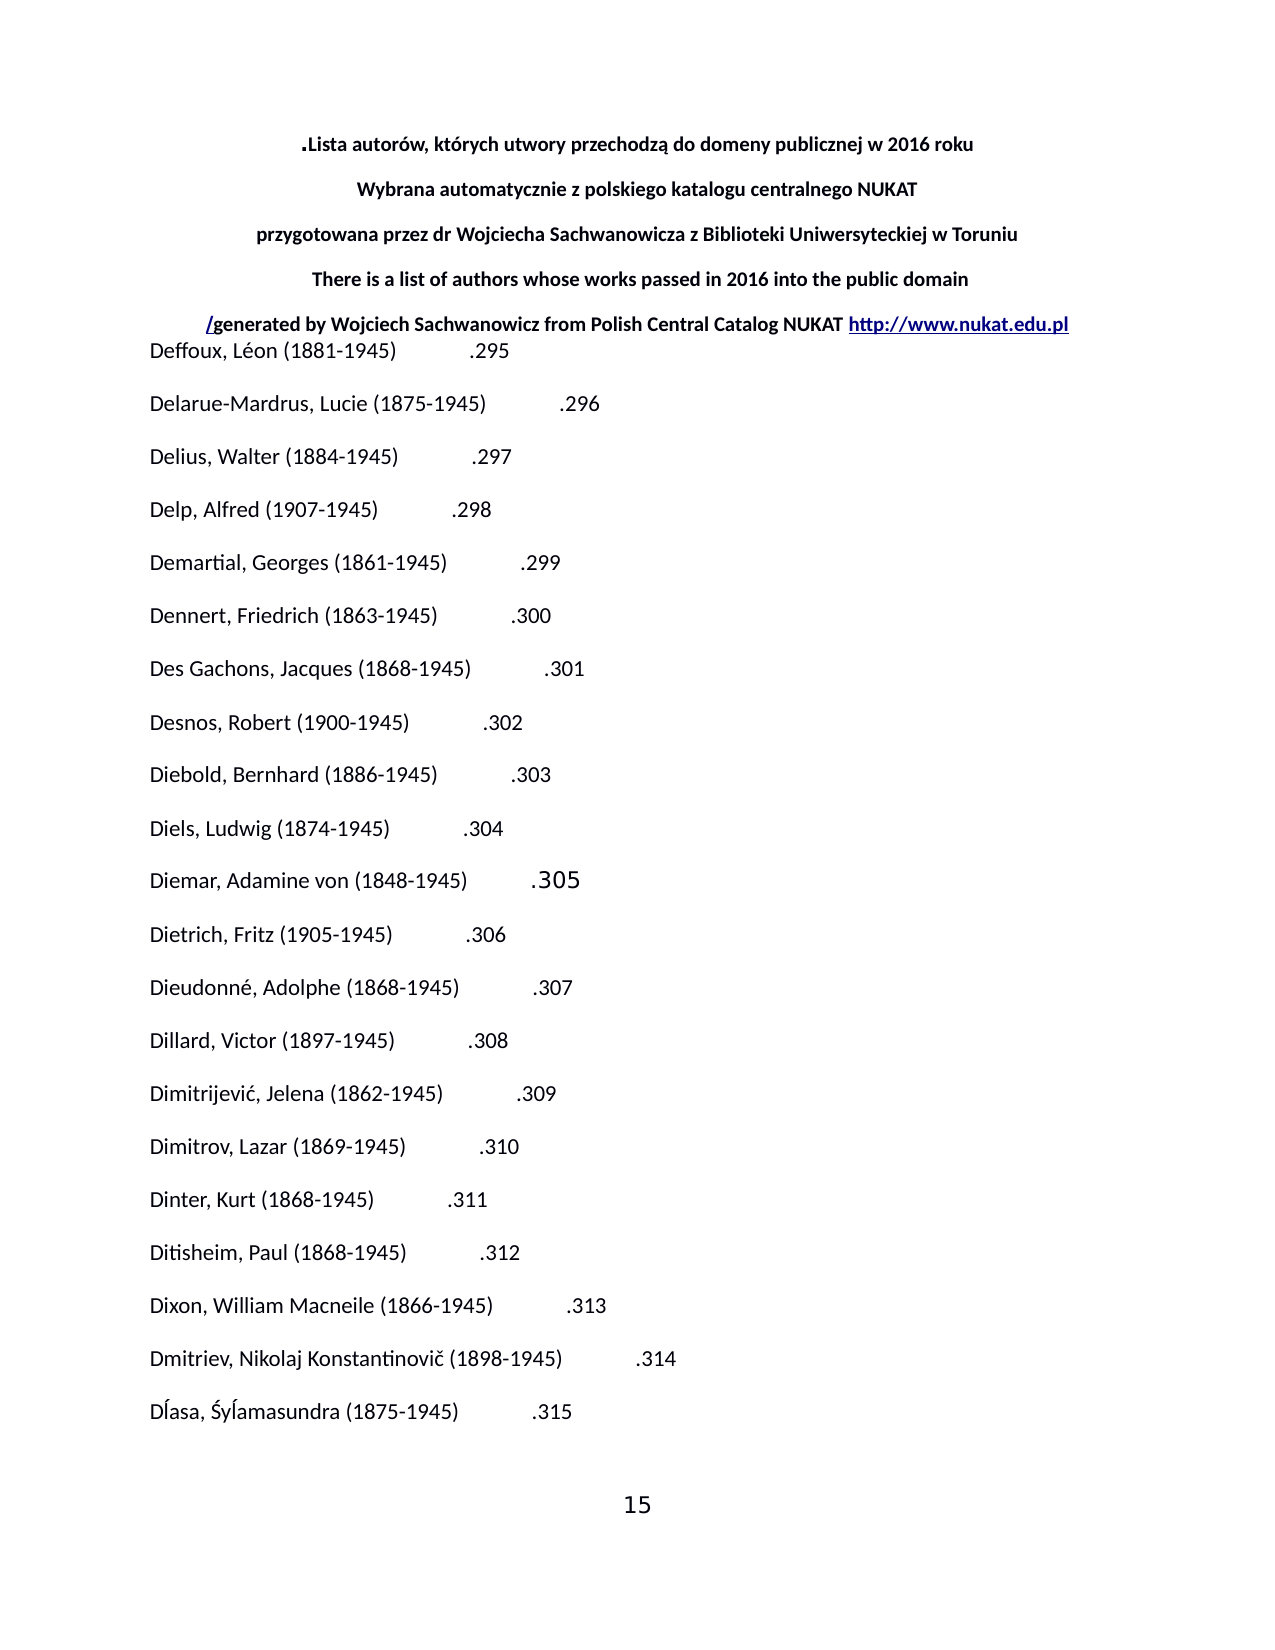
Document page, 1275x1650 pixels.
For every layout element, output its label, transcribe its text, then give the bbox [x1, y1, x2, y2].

list Deffoux, Léon (1881-1945) [150, 336, 1087, 364]
list Delp, Alfred (1907-1945) [150, 496, 1087, 523]
list Dennert, Friedrich (1863-1945) [150, 602, 1087, 629]
list Diemar, Adamine von (1848-1945) [150, 867, 1087, 895]
list Dixon, William Macneile (1866-1945) [150, 1291, 1087, 1319]
list Dillard, Victor (1897-1945) [150, 1026, 1087, 1054]
list Dmitriev, Nikolaj Konstantinovič (1898-1945) [150, 1344, 1087, 1372]
list Ditisheim, Paul (1868-1945) [150, 1238, 1087, 1266]
list Demartial, Georges (1861-1945) [150, 548, 1087, 577]
list Dimitrijević, Jelena (1862-1945) [150, 1079, 1087, 1107]
list Dinter, Kurt (1868-1945) [150, 1185, 1087, 1213]
list Diebold, Bernhard (1886-1945) [150, 761, 1087, 789]
list Dietrich, Fritz (1905-1945) [150, 920, 1087, 948]
list Desnos, Robert (1900-1945) [150, 708, 1087, 736]
list Dieudonné, Adolphe (1868-1945) [150, 973, 1087, 1001]
list Dĺasa, Śyĺamasundra (1875-1945) [150, 1397, 1087, 1425]
list Des Gachons, Jacques (1868-1945) [150, 654, 1087, 683]
list Delarue-Mardrus, Lucie (1875-1945) [150, 389, 1087, 417]
list Diels, Ludwig (1874-1945) [150, 814, 1087, 842]
list Dimitrov, Lazar (1869-1945) [150, 1132, 1087, 1160]
list Delius, Walter (1884-1945) [150, 442, 1087, 471]
